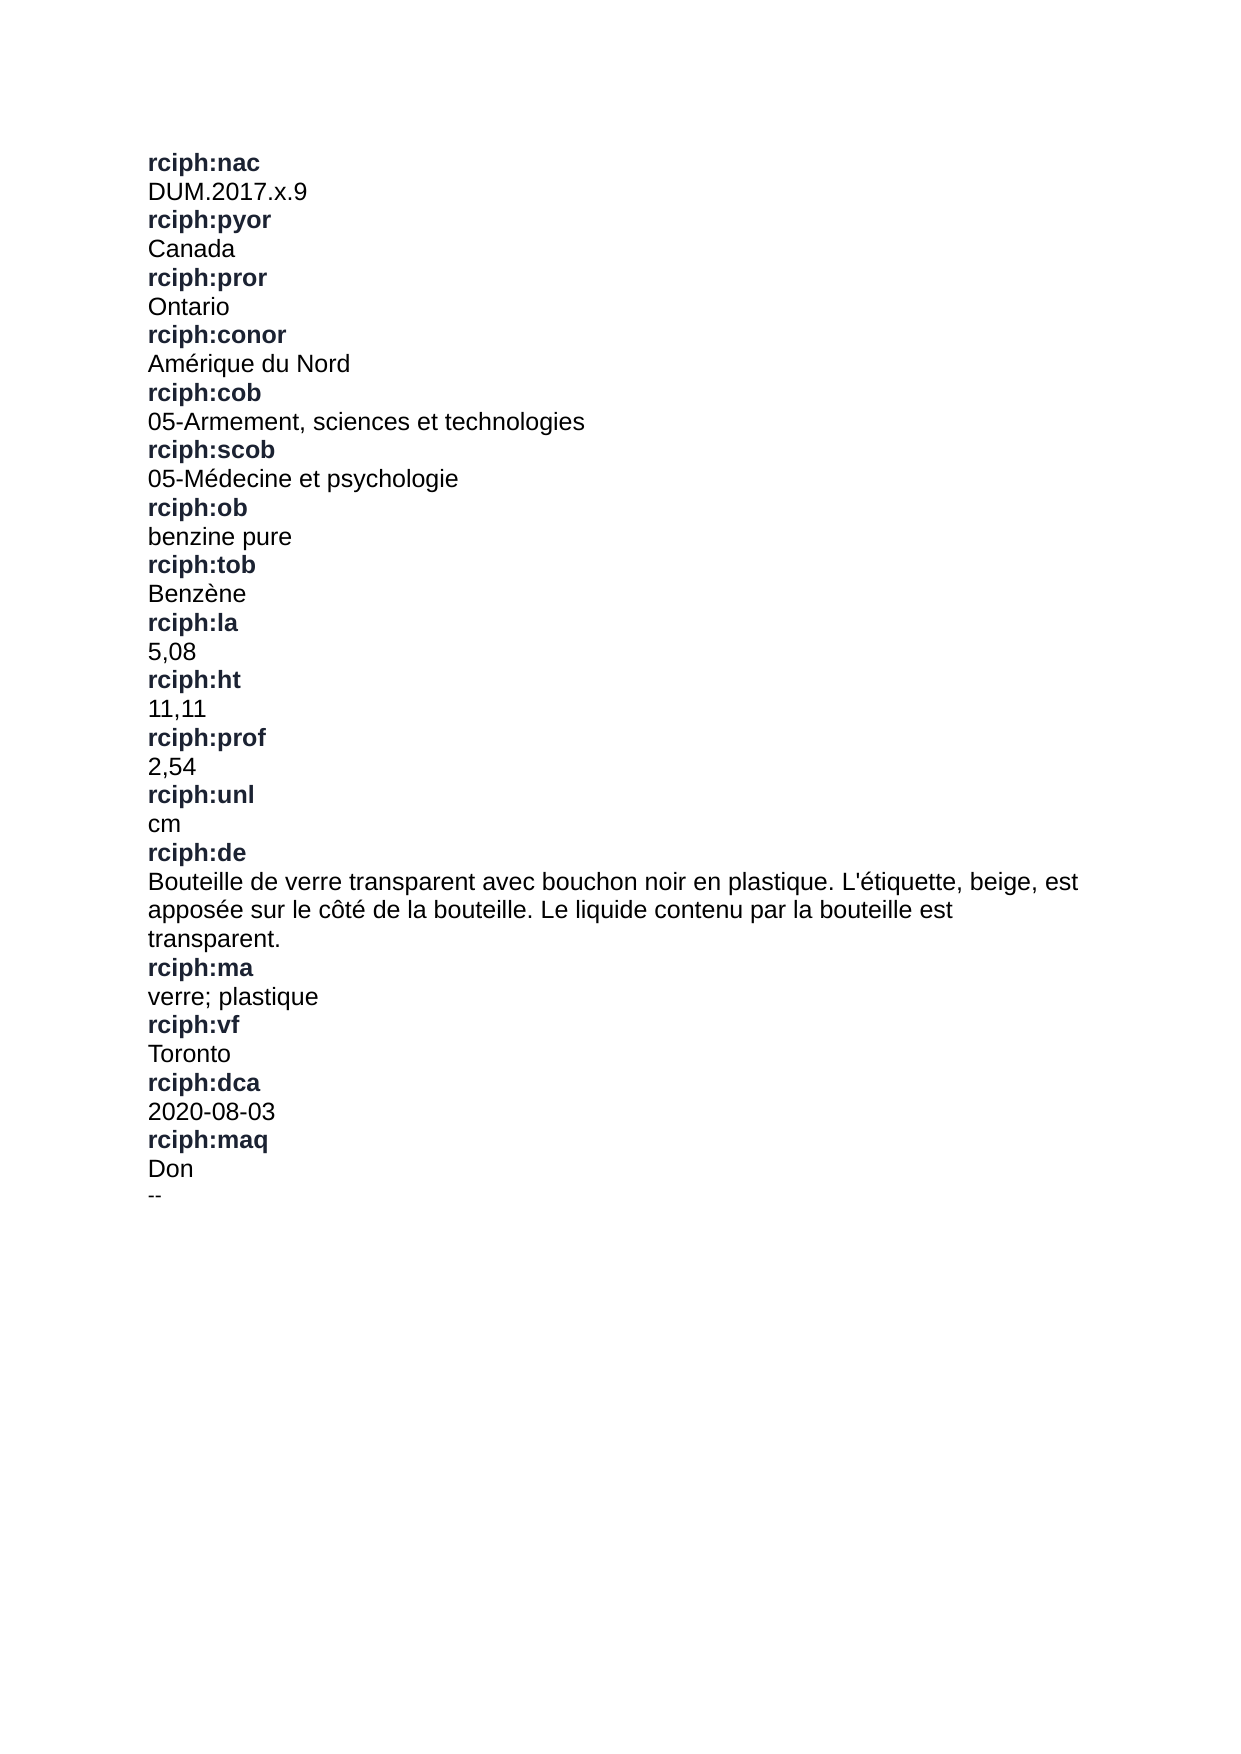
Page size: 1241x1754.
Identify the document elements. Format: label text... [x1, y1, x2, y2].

text 2,54 [148, 751, 1092, 780]
text rciph:ma [148, 953, 1092, 981]
text rciph:vf [148, 1010, 1092, 1039]
text rciph:ht [148, 665, 1092, 694]
text Amérique du Nord [148, 349, 1092, 378]
text 05-Armement, sciences et technologies [148, 406, 1092, 435]
text 11,11 [148, 694, 1092, 723]
text rciph:unl [148, 780, 1092, 809]
text rciph:pror [148, 263, 1092, 291]
text rciph:ob [148, 493, 1092, 521]
text Benzène [148, 579, 1092, 608]
text 5,08 [148, 636, 1092, 665]
text rciph:scob [148, 435, 1092, 464]
text rciph:la [148, 608, 1092, 636]
text rciph:de [148, 838, 1092, 866]
text Ontario [148, 291, 1092, 320]
text Bouteille de verre transparent avec bouchon noir en plastique. L'étiquette, beige, est apposée sur le côté de la bouteille. Le liquide contenu par la bouteille est transparent. [148, 866, 1092, 953]
text rciph:maq [148, 1125, 1092, 1154]
text rciph:cob [148, 378, 1092, 406]
text 05-Médecine et psychologie [148, 464, 1092, 493]
text DUM.2017.x.9 [148, 176, 1092, 205]
text cm [148, 809, 1092, 838]
text verre; plastique [148, 981, 1092, 1010]
text Don [148, 1154, 1092, 1183]
text rciph:pyor [148, 205, 1092, 234]
text Toronto [148, 1039, 1092, 1068]
text rciph:conor [148, 320, 1092, 349]
text Canada [148, 234, 1092, 263]
text rciph:prof [148, 723, 1092, 751]
text 2020-08-03 [148, 1096, 1092, 1125]
text rciph:tob [148, 550, 1092, 579]
text rciph:dca [148, 1068, 1092, 1096]
text rciph:nac [148, 148, 1092, 176]
text -- [148, 1183, 1092, 1207]
text benzine pure [148, 521, 1092, 550]
